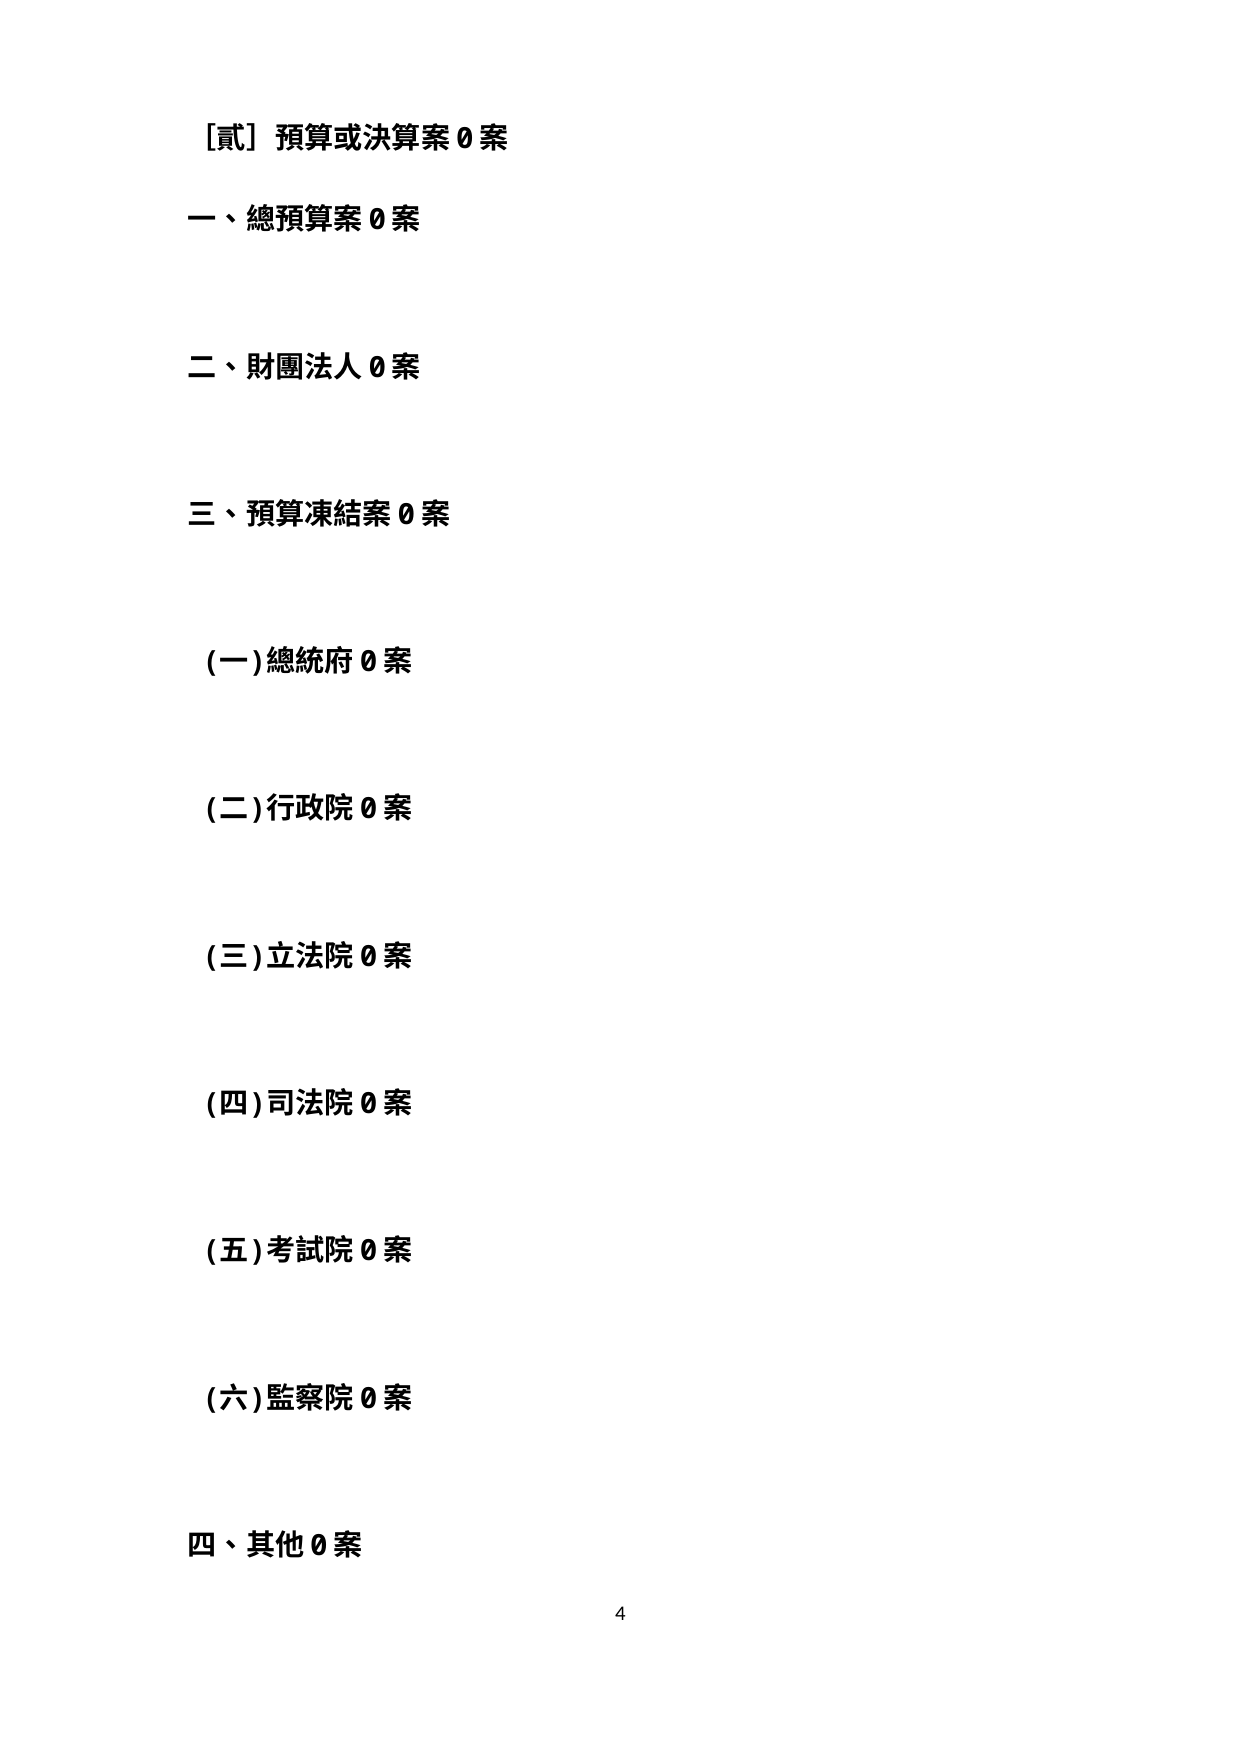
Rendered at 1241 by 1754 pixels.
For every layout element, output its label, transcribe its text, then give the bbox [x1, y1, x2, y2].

subtitle (五)考試院0案 [187, 1206, 1053, 1269]
subtitle (二)行政院0案 [187, 764, 1053, 827]
subtitle ［貳］預算或決算案0案 [187, 94, 1053, 157]
subtitle 一、總預算案0案 [187, 175, 1053, 238]
subtitle (三)立法院0案 [187, 912, 1053, 974]
subtitle (六)監察院0案 [187, 1354, 1053, 1416]
subtitle (一)總統府0案 [187, 617, 1053, 680]
subtitle 三、預算凍結案0案 [187, 470, 1053, 532]
subtitle 二、財團法人0案 [187, 323, 1053, 385]
subtitle 四、其他0案 [187, 1501, 1053, 1563]
subtitle (四)司法院0案 [187, 1059, 1053, 1122]
